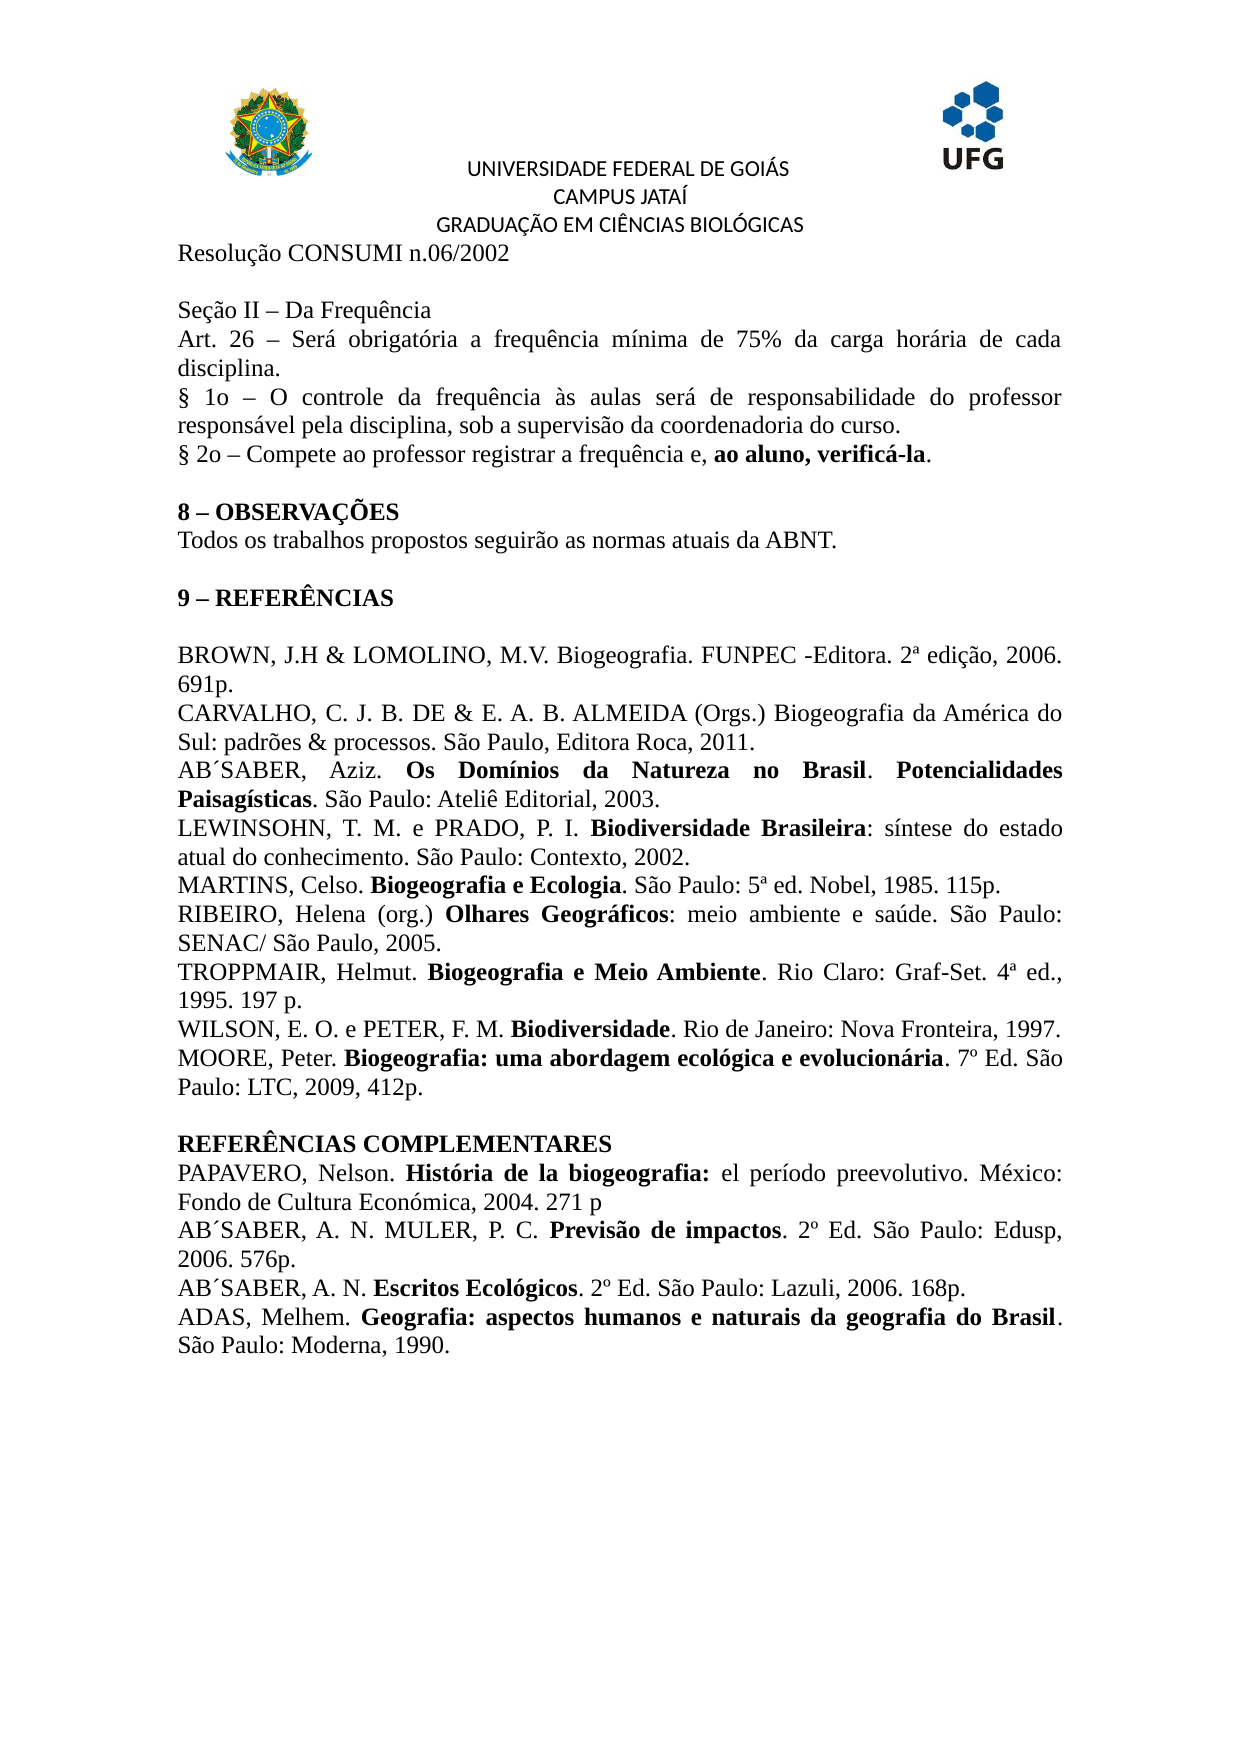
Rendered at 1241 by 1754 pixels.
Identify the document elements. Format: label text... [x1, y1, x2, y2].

text WILSON, E. O. e PETER, F. M. Biodiversidade. Rio de Janeiro: Nova Fronteira, 1997. [177, 1014, 1063, 1043]
text AB´SABER, Aziz. Os Domínios da Natureza no Brasil. Potencialidades Paisagísticas. São Paulo: Ateliê Editorial, 2003. [177, 755, 1063, 813]
text PAPAVERO, Nelson. História de la biogeografia: el período preevolutivo. México: Fondo de Cultura Económica, 2004. 271 p [177, 1158, 1063, 1215]
text CARVALHO, C. J. B. DE & E. A. B. ALMEIDA (Orgs.) Biogeografia da América do Sul: padrões & processos. São Paulo, Editora Roca, 2011. [177, 698, 1063, 755]
picture [929, 75, 1015, 176]
text ADAS, Melhem. Geografia: aspectos humanos e naturais da geografia do Brasil. São Paulo: Moderna, 1990. [177, 1302, 1063, 1359]
text MOORE, Peter. Biogeografia: uma abordagem ecológica e evolucionária. 7º Ed. São Paulo: LTC, 2009, 412p. [177, 1043, 1063, 1100]
text LEWINSOHN, T. M. e PRADO, P. I. Biodiversidade Brasileira: síntese do estado atual do conhecimento. São Paulo: Contexto, 2002. [177, 813, 1063, 870]
text REFERÊNCIAS COMPLEMENTARES [177, 1129, 1063, 1158]
text MARTINS, Celso. Biogeografia e Ecologia. São Paulo: 5ª ed. Nobel, 1985. 115p. [177, 870, 1063, 899]
text Seção II – Da Frequência [177, 295, 1063, 324]
text Art. 26 – Será obrigatória a frequência mínima de 75% da carga horária de cada disciplina. [177, 324, 1063, 382]
text 8 – OBSERVAÇÕES [177, 497, 1063, 525]
picture [225, 88, 313, 176]
text Todos os trabalhos propostos seguirão as normas atuais da ABNT. [177, 525, 1063, 554]
text 9 – REFERÊNCIAS [177, 583, 1063, 612]
text AB´SABER, A. N. Escritos Ecológicos. 2º Ed. São Paulo: Lazuli, 2006. 168p. [177, 1273, 1063, 1302]
text § 1o – O controle da frequência às aulas será de responsabilidade do professor responsável pela disciplina, sob a supervisão da coordenadoria do curso. [177, 382, 1063, 439]
text BROWN, J.H & LOMOLINO, M.V. Biogeografia. FUNPEC -Editora. 2ª edição, 2006. 691p. [177, 640, 1063, 698]
text TROPPMAIR, Helmut. Biogeografia e Meio Ambiente. Rio Claro: Graf-Set. 4ª ed., 1995. 197 p. [177, 957, 1063, 1014]
text AB´SABER, A. N. MULER, P. C. Previsão de impactos. 2º Ed. São Paulo: Edusp, 2006. 576p. [177, 1215, 1063, 1273]
text RIBEIRO, Helena (org.) Olhares Geográficos: meio ambiente e saúde. São Paulo: SENAC/ São Paulo, 2005. [177, 899, 1063, 957]
text Resolução CONSUMI n.06/2002 [177, 238, 1063, 267]
text § 2o – Compete ao professor registrar a frequência e, ao aluno, verificá-la. [177, 439, 1063, 468]
